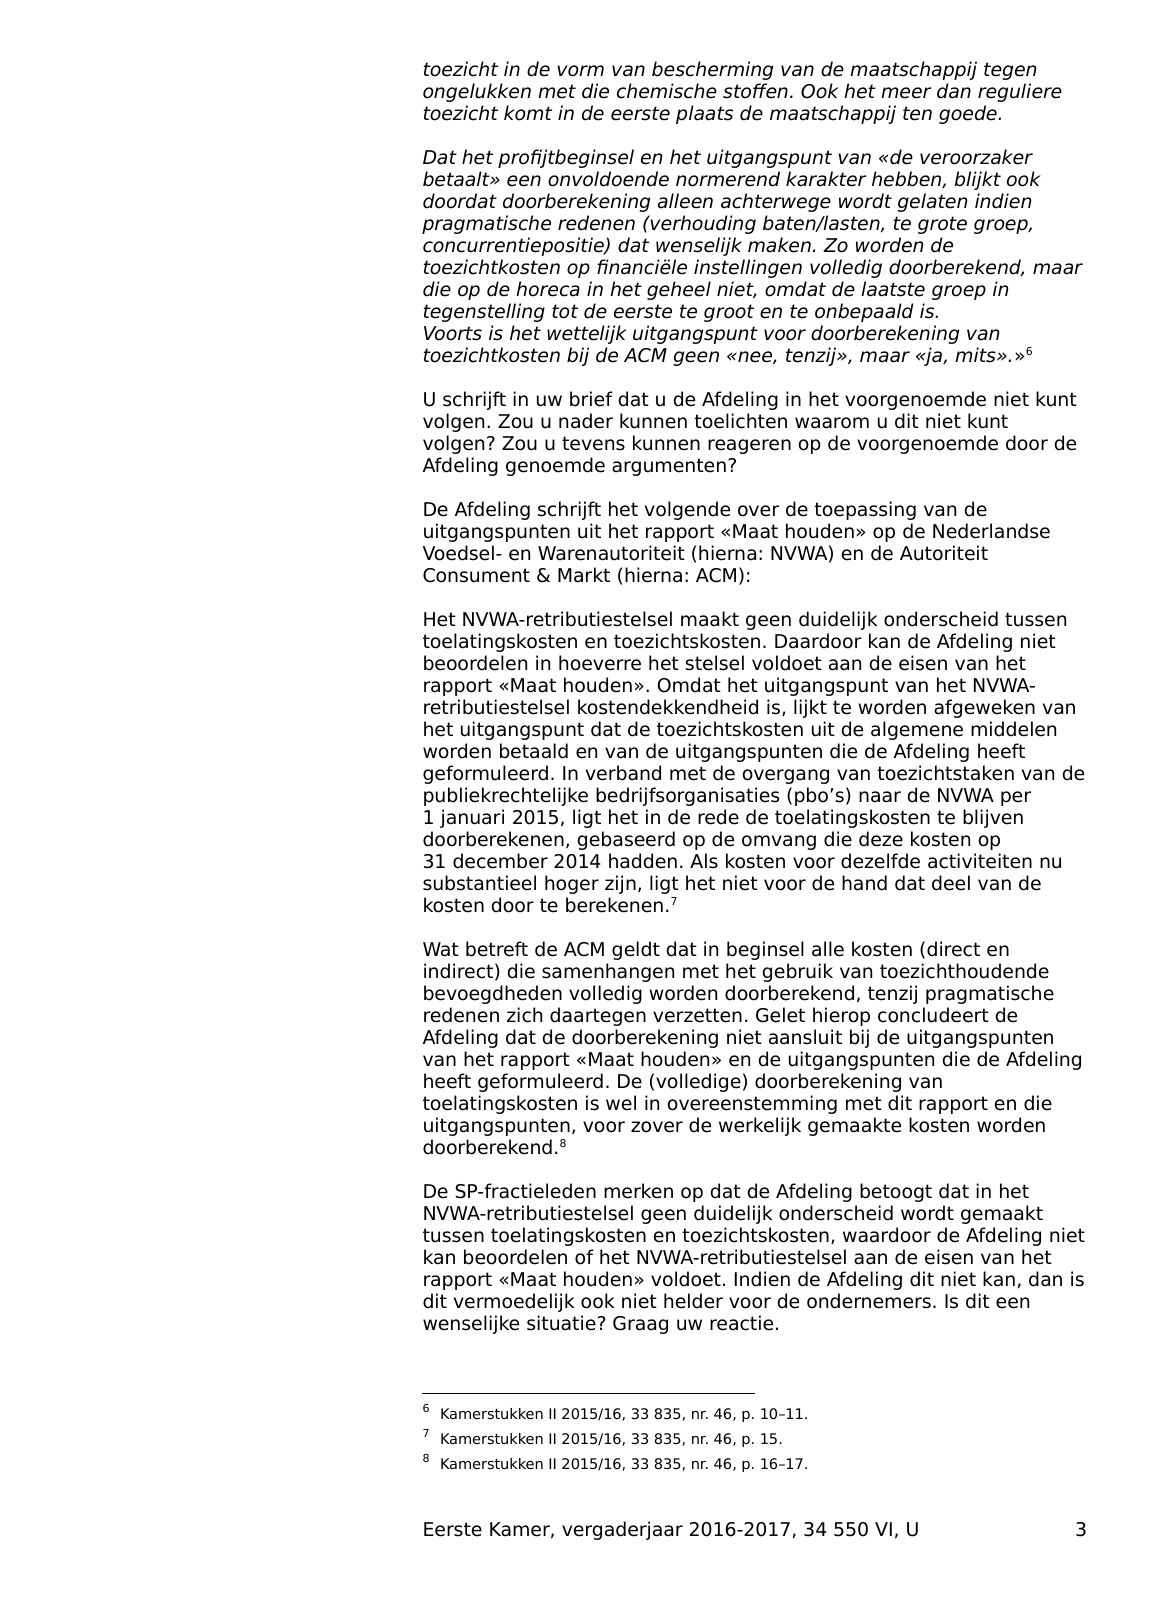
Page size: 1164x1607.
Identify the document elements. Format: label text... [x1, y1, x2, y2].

text Voorts is het wettelijk uitgangspunt voor doorberekening van toezichtkosten bij de ACM geen «nee, tenzij», maar «ja, mits».» [422, 323, 1087, 367]
text Kamerstukken II 2015/16, 33 835, nr. 46, p. 10–11. [422, 1402, 1087, 1424]
text Het NVWA-retributiestelsel maakt geen duidelijk onderscheid tussen toelatingskosten en toezichtskosten. Daardoor kan de Afdeling niet beoordelen in hoeverre het stelsel voldoet aan de eisen van het rapport «Maat houden». Omdat het uitgangspunt van het NVWA-retributiestelsel kostendekkendheid is, lijkt te worden afgeweken van het uitgangspunt dat de toezichtskosten uit de algemene middelen worden betaald en van de uitgangspunten die de Afdeling heeft geformuleerd. In verband met de overgang van toezichtstaken van de publiekrechtelijke bedrijfsorganisaties (pbo’s) naar de NVWA per 1 januari 2015, ligt het in de rede de toelatingskosten te blijven doorberekenen, gebaseerd op de omvang die deze kosten op 31 december 2014 hadden. Als kosten voor dezelfde activiteiten nu substantieel hoger zijn, ligt het niet voor de hand dat deel van de kosten door te berekenen. [422, 609, 1087, 917]
text Kamerstukken II 2015/16, 33 835, nr. 46, p. 15. [422, 1427, 1087, 1449]
text Kamerstukken II 2015/16, 33 835, nr. 46, p. 16–17. [422, 1452, 1087, 1474]
text toezicht in de vorm van bescherming van de maatschappij tegen ongelukken met die chemische stoffen. Ook het meer dan reguliere toezicht komt in de eerste plaats de maatschappij ten goede. [422, 59, 1087, 125]
text Dat het profijtbeginsel en het uitgangspunt van «de veroorzaker betaalt» een onvoldoende normerend karakter hebben, blijkt ook doordat doorberekening alleen achterwege wordt gelaten indien pragmatische redenen (verhouding baten/lasten, te grote groep, concurrentiepositie) dat wenselijk maken. Zo worden de toezichtkosten op financiële instellingen volledig doorberekend, maar die op de horeca in het geheel niet, omdat de laatste groep in tegenstelling tot de eerste te groot en te onbepaald is. [422, 147, 1087, 323]
text De Afdeling schrijft het volgende over de toepassing van de uitgangspunten uit het rapport «Maat houden» op de Nederlandse Voedsel- en Warenautoriteit (hierna: NVWA) en de Autoriteit Consument & Markt (hierna: ACM): [422, 499, 1087, 587]
text Wat betreft de ACM geldt dat in beginsel alle kosten (direct en indirect) die samenhangen met het gebruik van toezichthoudende bevoegdheden volledig worden doorberekend, tenzij pragmatische redenen zich daartegen verzetten. Gelet hierop concludeert de Afdeling dat de doorberekening niet aansluit bij de uitgangspunten van het rapport «Maat houden» en de uitgangspunten die de Afdeling heeft geformuleerd. De (volledige) doorberekening van toelatingskosten is wel in overeenstemming met dit rapport en die uitgangspunten, voor zover de werkelijk gemaakte kosten worden doorberekend. [422, 939, 1087, 1159]
text U schrijft in uw brief dat u de Afdeling in het voorgenoemde niet kunt volgen. Zou u nader kunnen toelichten waarom u dit niet kunt volgen? Zou u tevens kunnen reageren op de voorgenoemde door de Afdeling genoemde argumenten? [422, 389, 1087, 477]
text De SP-fractieleden merken op dat de Afdeling betoogt dat in het NVWA-retributiestelsel geen duidelijk onderscheid wordt gemaakt tussen toelatingskosten en toezichtskosten, waardoor de Afdeling niet kan beoordelen of het NVWA-retributiestelsel aan de eisen van het rapport «Maat houden» voldoet. Indien de Afdeling dit niet kan, dan is dit vermoedelijk ook niet helder voor de ondernemers. Is dit een wenselijke situatie? Graag uw reactie. [422, 1181, 1087, 1335]
